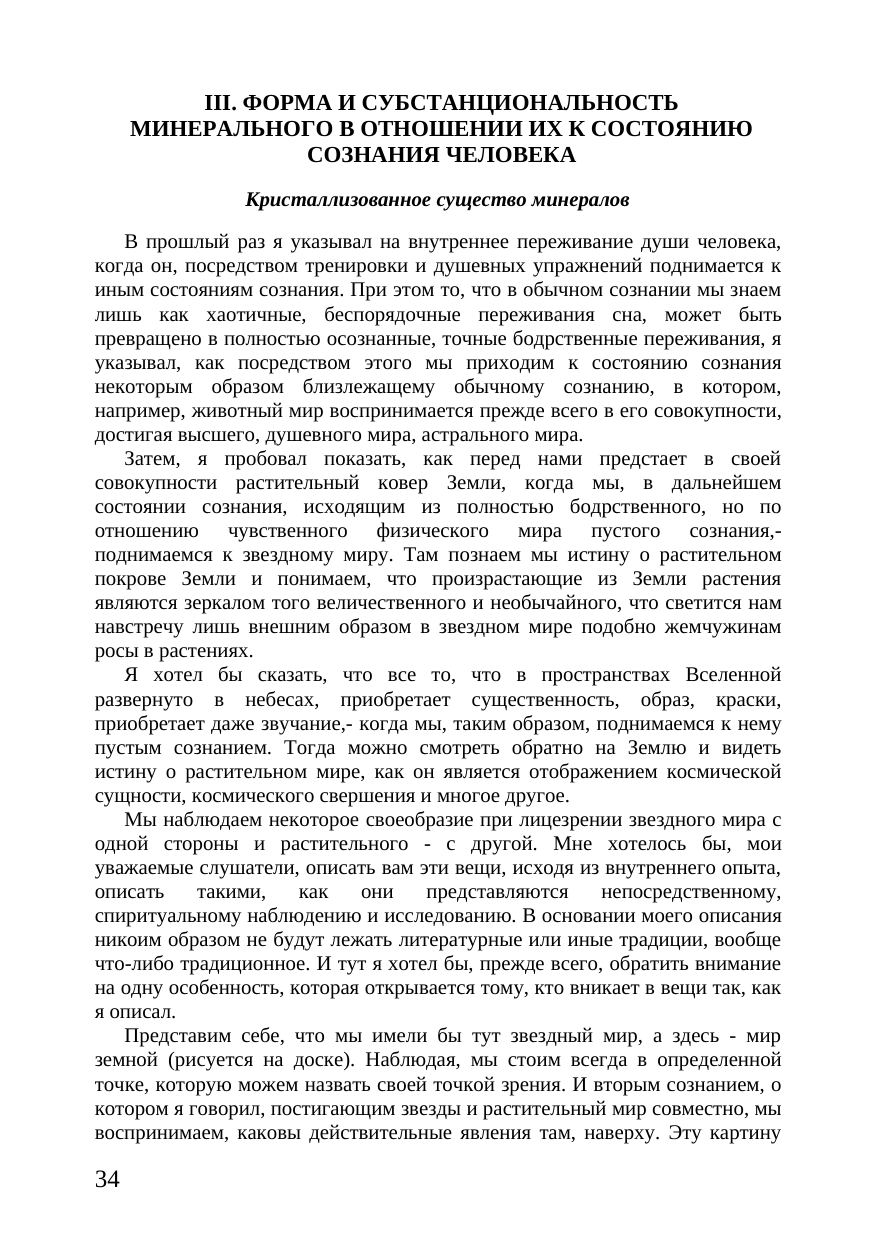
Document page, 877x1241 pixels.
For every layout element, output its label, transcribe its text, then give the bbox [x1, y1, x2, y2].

text Мы наблюдаем некоторое своеобразие при лицезрении звездного мира с одной стороны и растительного - с другой. Мне хотелось бы, мои уважаемые слушатели, описать вам эти вещи, исходя из внутреннего опыта, описать такими, как они представляются непосредственному, спиритуальному наблюдению и исследованию. В основании моего описания никоим образом не будут лежать литературные или иные традиции, вообще что-либо традиционное. И тут я хотел бы, прежде всего, обратить внимание на одну особенность, которая открывается тому, кто вникает в вещи так, как я описал. [94, 807, 782, 1023]
subtitle III. ФОРМА И СУБСТАНЦИОНАЛЬНОСТЬ МИНЕРАЛЬНОГО В ОТНОШЕНИИ ИХ К СОСТОЯНИЮ СОЗНАНИЯ ЧЕЛОВЕКА [124, 89, 759, 168]
subtitle Кристаллизованное существо минералов [94, 186, 782, 211]
text Представим себе, что мы имели бы тут звездный мир, а здесь - мир земной (рисуется на доске). Наблюдая, мы стоим всегда в определенной точке, которую можем назвать своей точкой зрения. И вторым сознанием, о котором я говорил, постигающим звезды и растительный мир совместно, мы воспринимаем, каковы действительные явления там, наверху. Эту картину [94, 1023, 782, 1144]
text Я хотел бы сказать, что все то, что в пространствах Вселенной развернуто в небесах, приобретает существенность, образ, краски, приобретает даже звучание,- когда мы, таким образом, поднимаемся к нему пустым сознанием. Тогда можно смотреть обратно на Землю и видеть истину о растительном мире, как он является отображением космической сущности, космического свершения и многое другое. [94, 662, 782, 807]
text В прошлый раз я указывал на внутреннее переживание души человека, когда он, посредством тренировки и душевных упражнений поднимается к иным состояниям сознания. При этом то, что в обычном сознании мы знаем лишь как хаотичные, беспорядочные переживания сна, может быть превращено в полностью осознанные, точные бодрственные переживания, я указывал, как посредством этого мы приходим к состоянию сознания некоторым образом близлежащему обычному сознанию, в котором, например, животный мир воспринимается прежде всего в его совокупности, достигая высшего, душевного мира, астрального мира. [94, 229, 782, 446]
text Затем, я пробовал показать, как перед нами предстает в своей совокупности растительный ковер Земли, когда мы, в дальнейшем состоянии сознания, исходящим из полностью бодрственного, но по отношению чувственного физического мира пустого сознания,- поднимаемся к звездному миру. Там познаем мы истину о растительном покрове Земли и понимаем, что произрастающие из Земли растения являются зеркалом того величественного и необычайного, что светится нам навстречу лишь внешним образом в звездном мире подобно жемчужинам росы в растениях. [94, 446, 782, 662]
